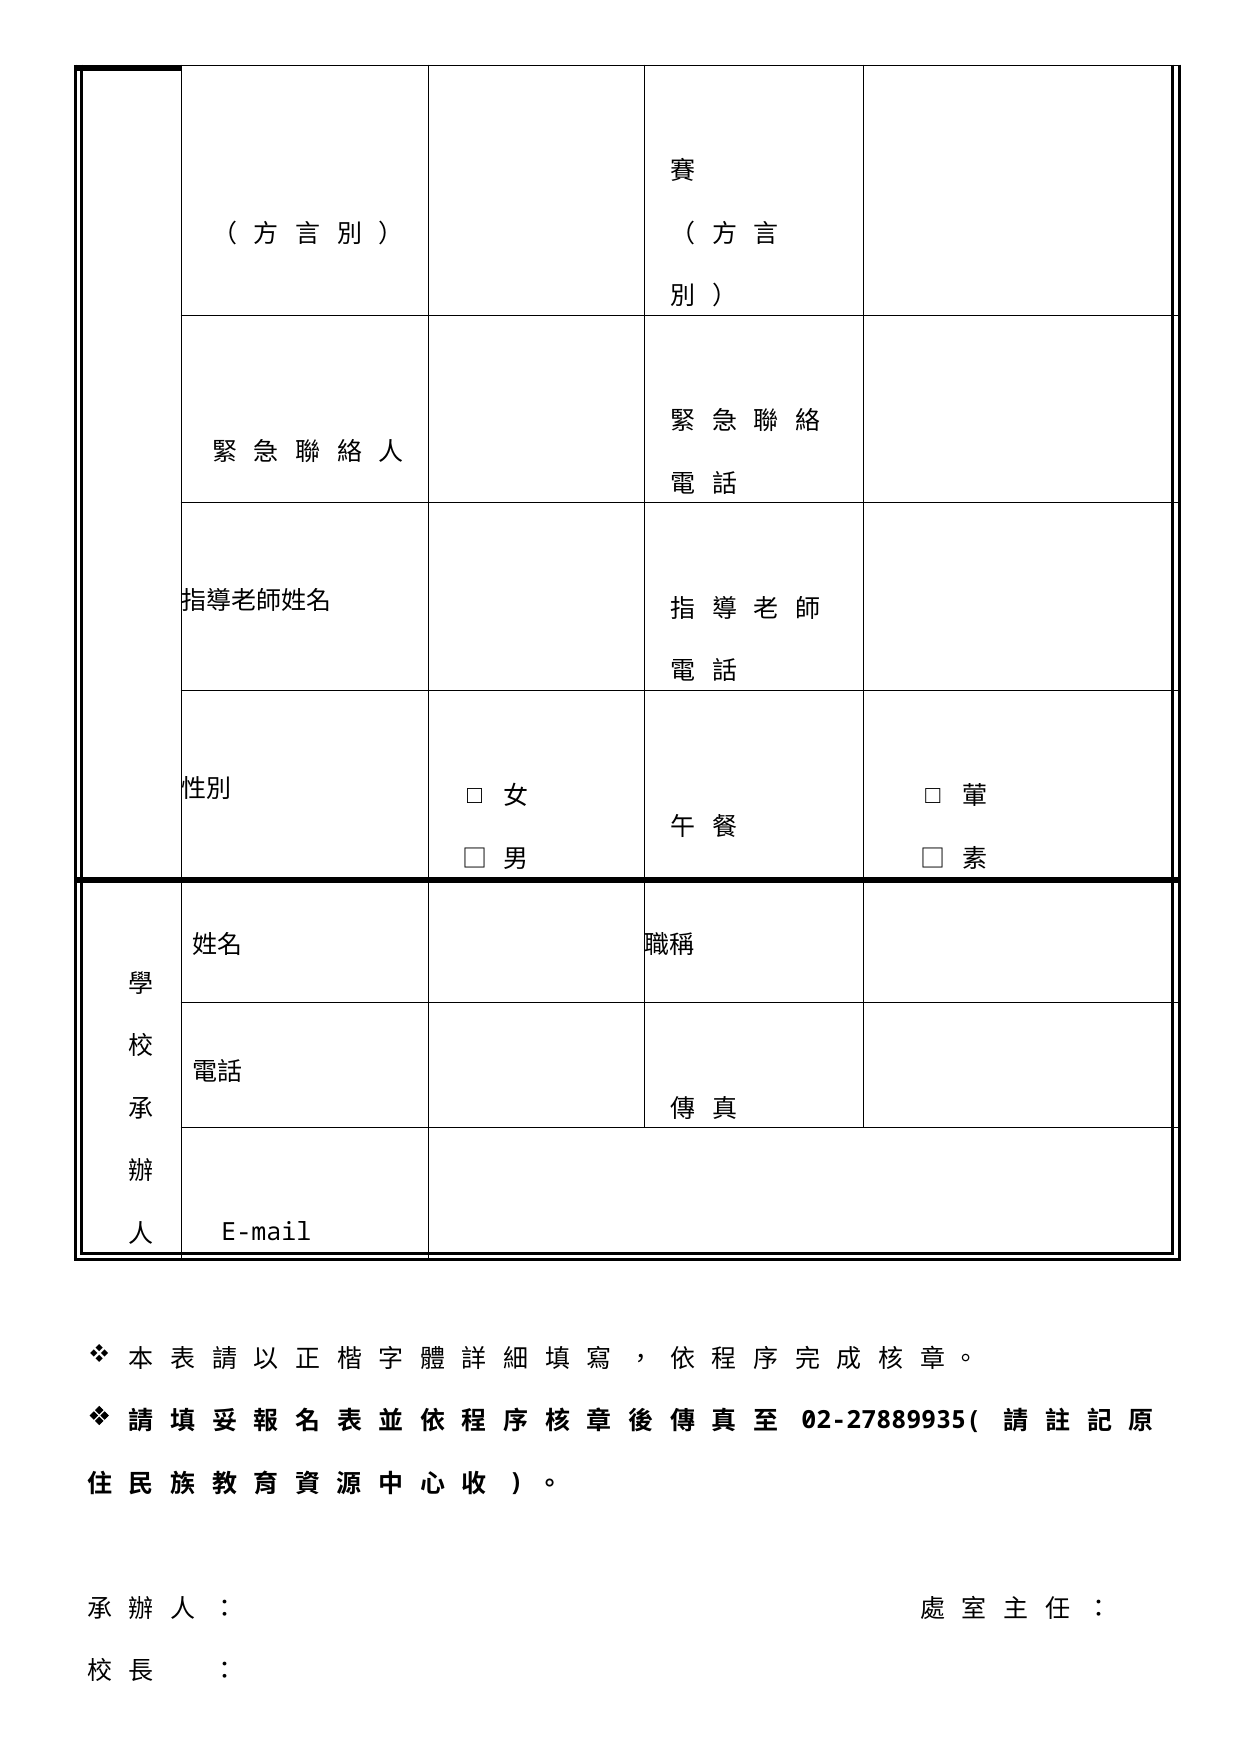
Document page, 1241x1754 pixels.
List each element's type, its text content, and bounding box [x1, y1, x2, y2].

table_cell 性別 [182, 691, 428, 877]
table_cell □葷 □素 [864, 691, 1171, 877]
table_cell 午餐 [645, 691, 863, 877]
table_cell □女 □男 [429, 691, 644, 877]
table_cell 電話 [182, 1003, 428, 1127]
table_cell [429, 316, 644, 502]
table_cell [864, 1003, 1171, 1127]
table_cell [864, 316, 1171, 502]
table_cell 賽 （方言別） [645, 66, 863, 314]
table_cell [429, 1128, 1171, 1252]
text 請填妥報名表並依程序核章後傳真至02-27889935(請註記原住民族教育資源中心收)。 [78, 1377, 1162, 1502]
table_cell 指導老師姓名 [182, 503, 428, 689]
text 本表請以正楷字體詳細填寫，依程序完成核章。 [78, 1314, 1162, 1377]
text 承辦人： 處室主任： 校長 ： [78, 1564, 1162, 1689]
table_cell [864, 66, 1171, 314]
table_cell 緊急聯絡電話 [645, 316, 863, 502]
table_cell 學校承辦人 [83, 883, 181, 1252]
table_cell 傳真 [645, 1003, 863, 1127]
table_cell E-mail [182, 1128, 428, 1252]
table_cell [864, 883, 1171, 1002]
table_cell 職稱 [645, 883, 863, 1002]
table_cell 姓名 [182, 883, 428, 1002]
table_cell [429, 883, 644, 1002]
table_cell [864, 503, 1171, 689]
table_cell （方言別） [182, 66, 428, 314]
table_cell [429, 66, 644, 314]
table_cell 指導老師電話 [645, 503, 863, 689]
table_cell [429, 503, 644, 689]
table_cell [429, 1003, 644, 1127]
table_cell [83, 71, 181, 877]
table_cell 緊急聯絡人 [182, 316, 428, 502]
